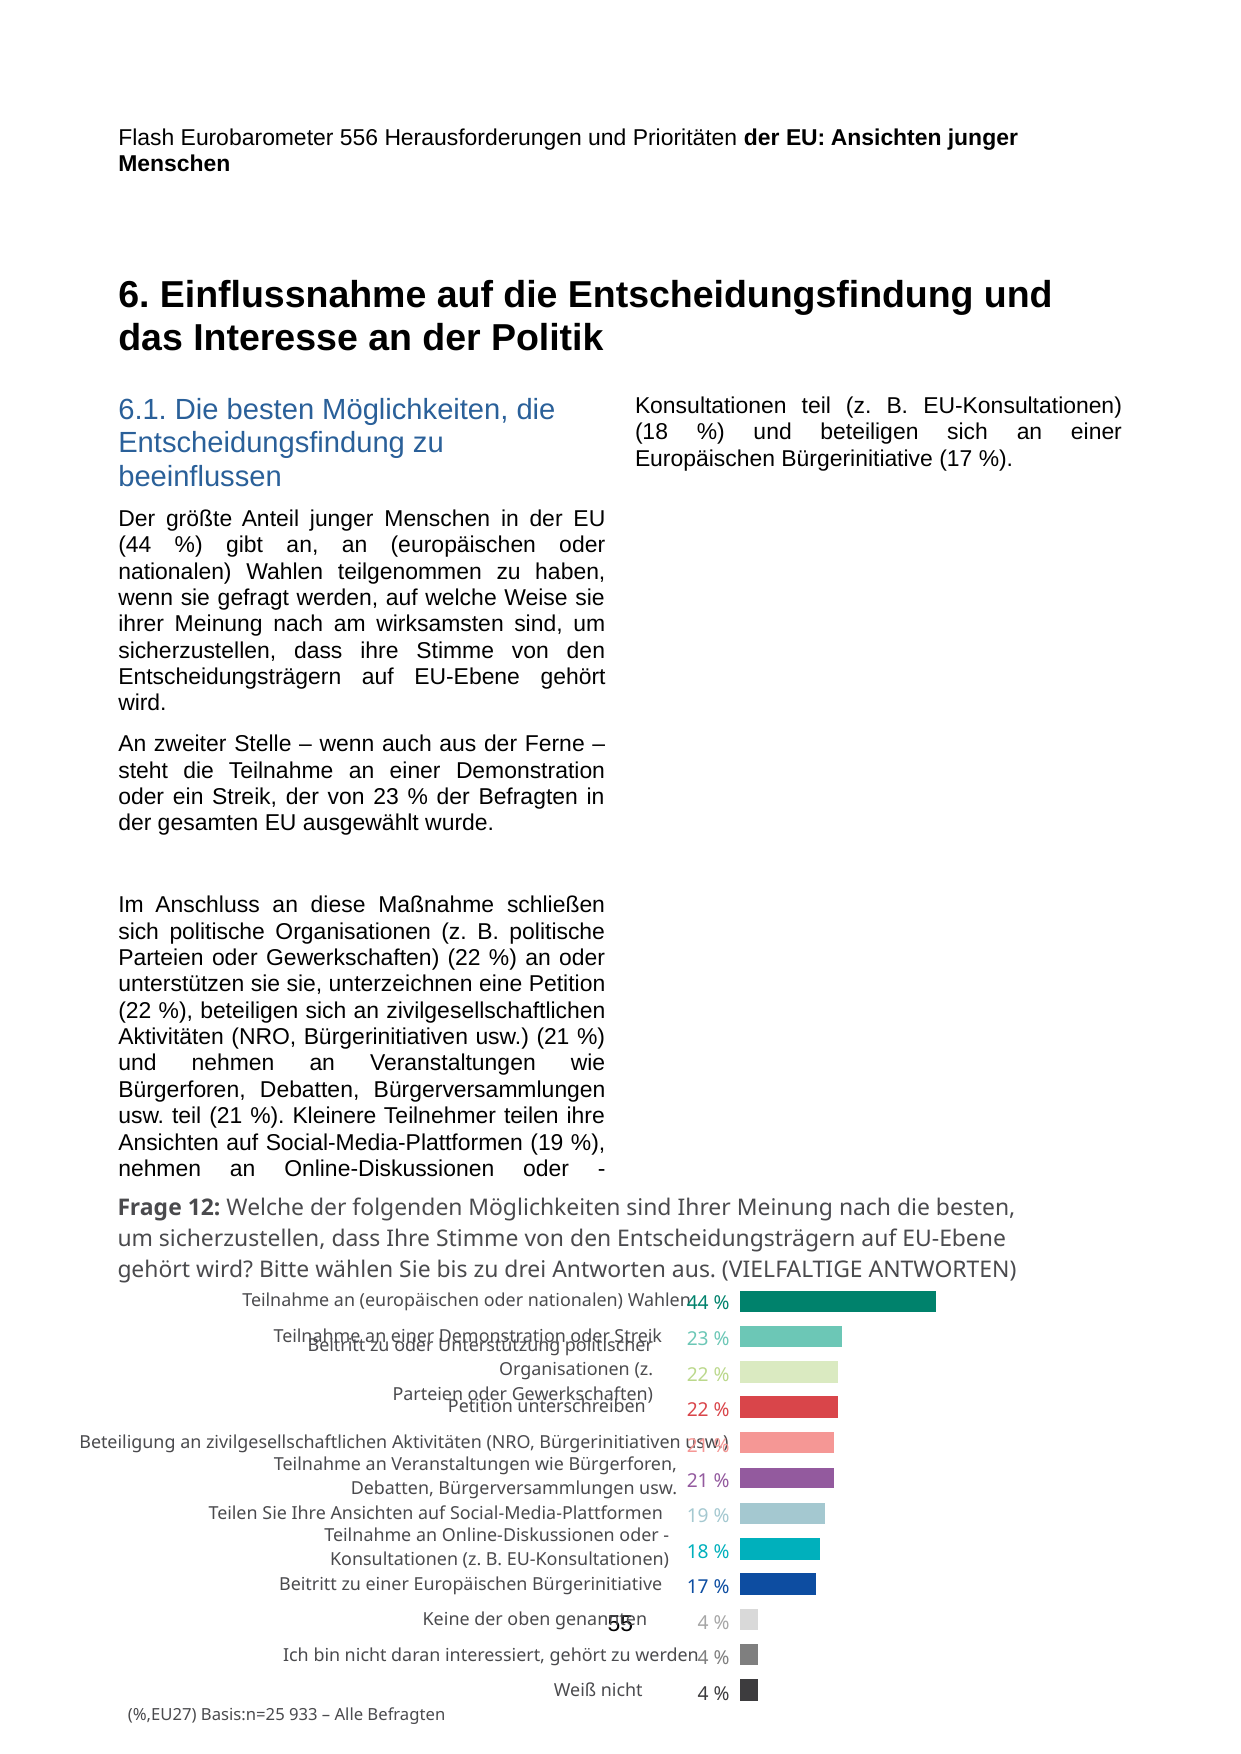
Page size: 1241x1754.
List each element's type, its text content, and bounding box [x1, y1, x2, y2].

subtitle 6.1. Die besten Möglichkeiten, die Entscheidungsfindung zu beeinflussen [118, 392, 605, 492]
text Im Anschluss an diese Maßnahme schließen sich politische Organisationen (z. B. politische Parteien oder Gewerkschaften) (22 %) an oder unterstützen sie sie, unterzeichnen eine Petition (22 %), beteiligen sich an zivilgesellschaftlichen Aktivitäten (NRO, Bürgerinitiativen usw.) (21 %) und nehmen an Veranstaltungen wie Bürgerforen, Debatten, Bürgerversammlungen usw. teil (21 %). Kleinere Teilnehmer teilen ihre Ansichten auf Social-Media-Plattformen (19 %), nehmen an Online-Diskussionen oder [118, 891, 605, 1181]
subtitle 6. Einflussnahme auf die Entscheidungsfindung und das Interesse an der Politik [118, 272, 1122, 358]
text -Konsultationen teil (z. B. EU-Konsultationen) (18 %) und beteiligen sich an einer Europäischen Bürgerinitiative (17 %). [635, 392, 1122, 471]
text Der größte Anteil junger Menschen in der EU (44 %) gibt an, an (europäischen oder nationalen) Wahlen teilgenommen zu haben, wenn sie gefragt werden, auf welche Weise sie ihrer Meinung nach am wirksamsten sind, um sicherzustellen, dass ihre Stimme von den Entscheidungsträgern auf EU-Ebene gehört wird. [118, 505, 605, 716]
text An zweiter Stelle – wenn auch aus der Ferne – steht die Teilnahme an einer Demonstration oder ein Streik, der von 23 % der Befragten in der gesamten EU ausgewählt wurde. [118, 730, 605, 836]
